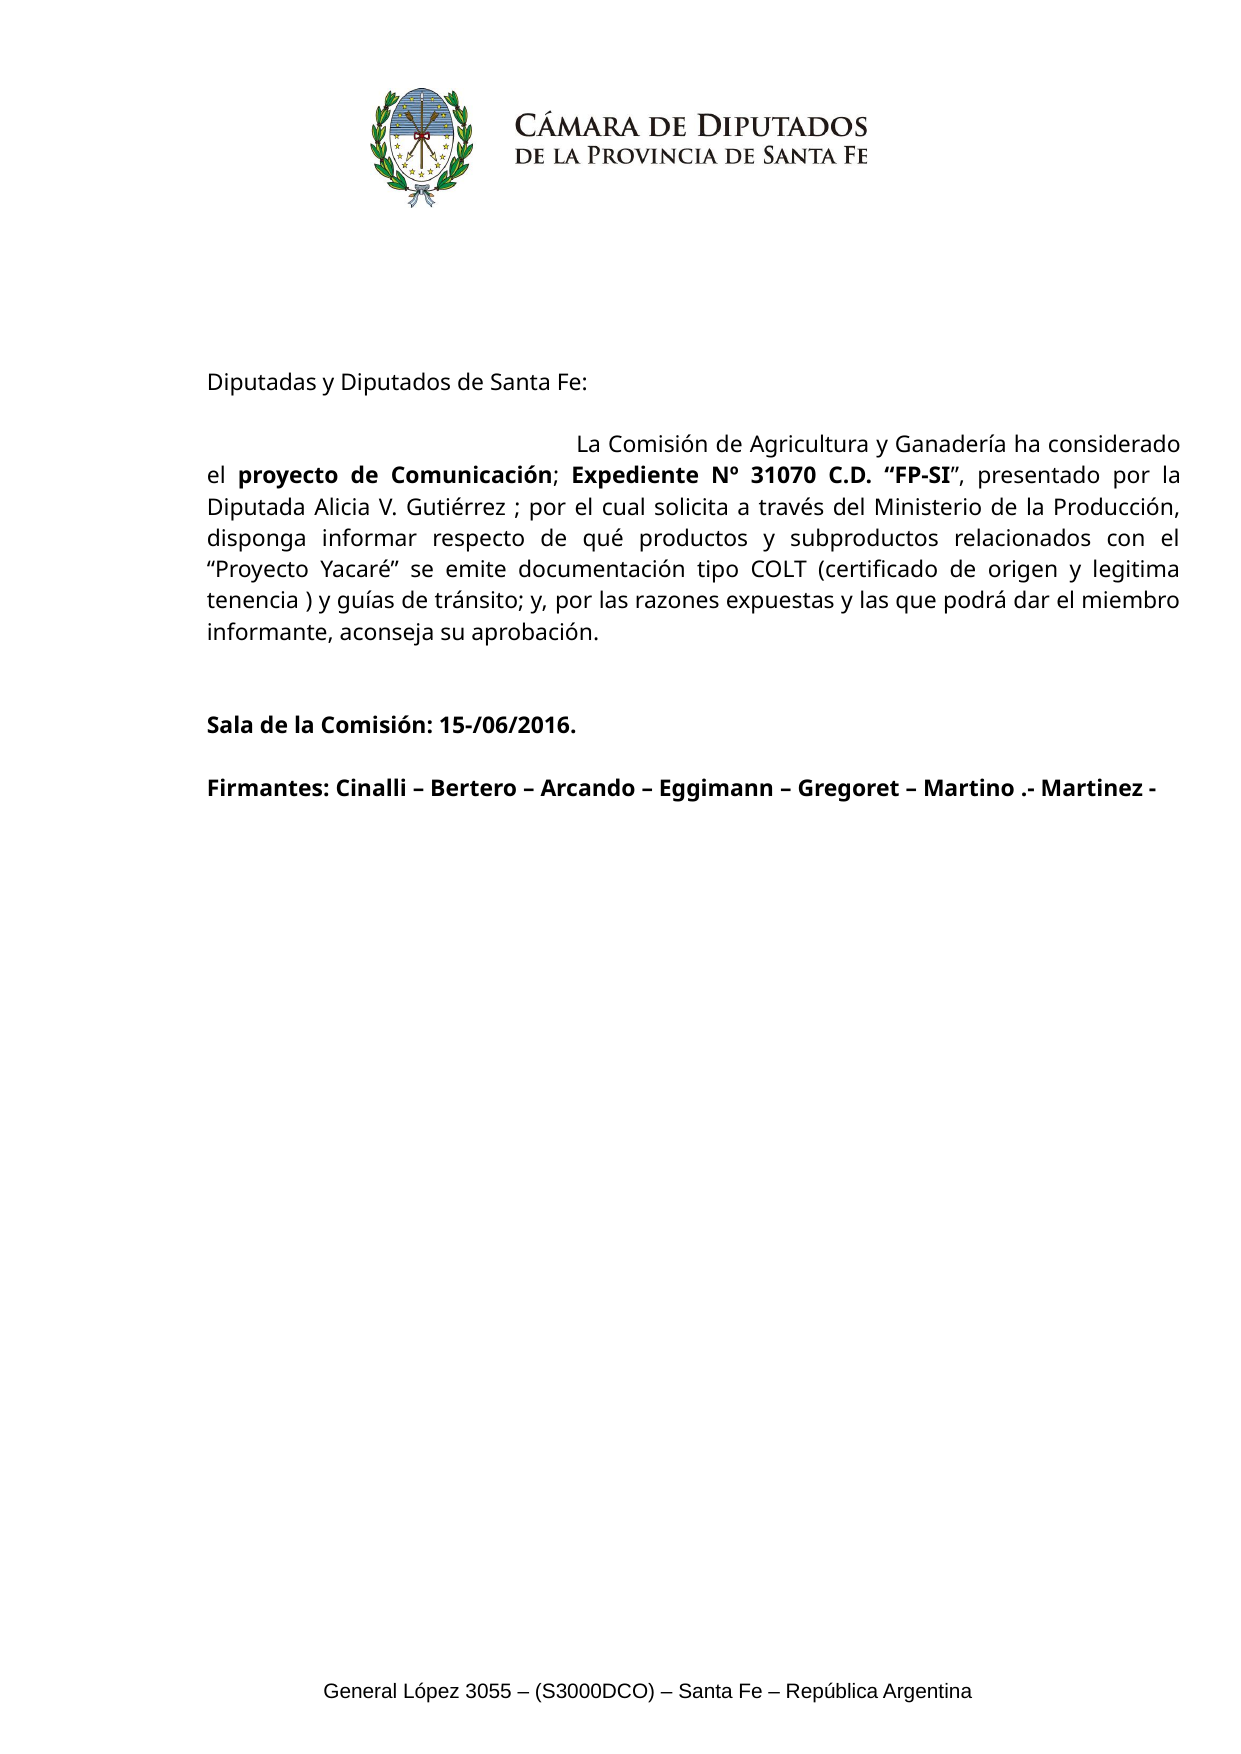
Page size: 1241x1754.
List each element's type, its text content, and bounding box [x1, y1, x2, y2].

text Diputadas y Diputados de Santa Fe: [207, 365, 1181, 397]
text Sala de la Comisión: 15-/06/2016. [207, 709, 1181, 740]
text La Comisión de Agricultura y Ganadería ha considerado el proyecto de Comunicación; Expediente Nº 31070 C.D. “FP-SI”, presentado por la Diputada Alicia V. Gutiérrez ; por el cual solicita a través del Ministerio de la Producción, disponga informar respecto de qué productos y subproductos relacionados con el “Proyecto Yacaré” se emite documentación tipo COLT (certificado de origen y legitima tenencia ) y guías de tránsito; y, por las razones expuestas y las que podrá dar el miembro informante, aconseja su aprobación. [207, 428, 1181, 647]
picture [370, 88, 868, 212]
text Firmantes: Cinalli – Bertero – Arcando – Eggimann – Gregoret – Martino .- Martinez - [207, 772, 1181, 803]
